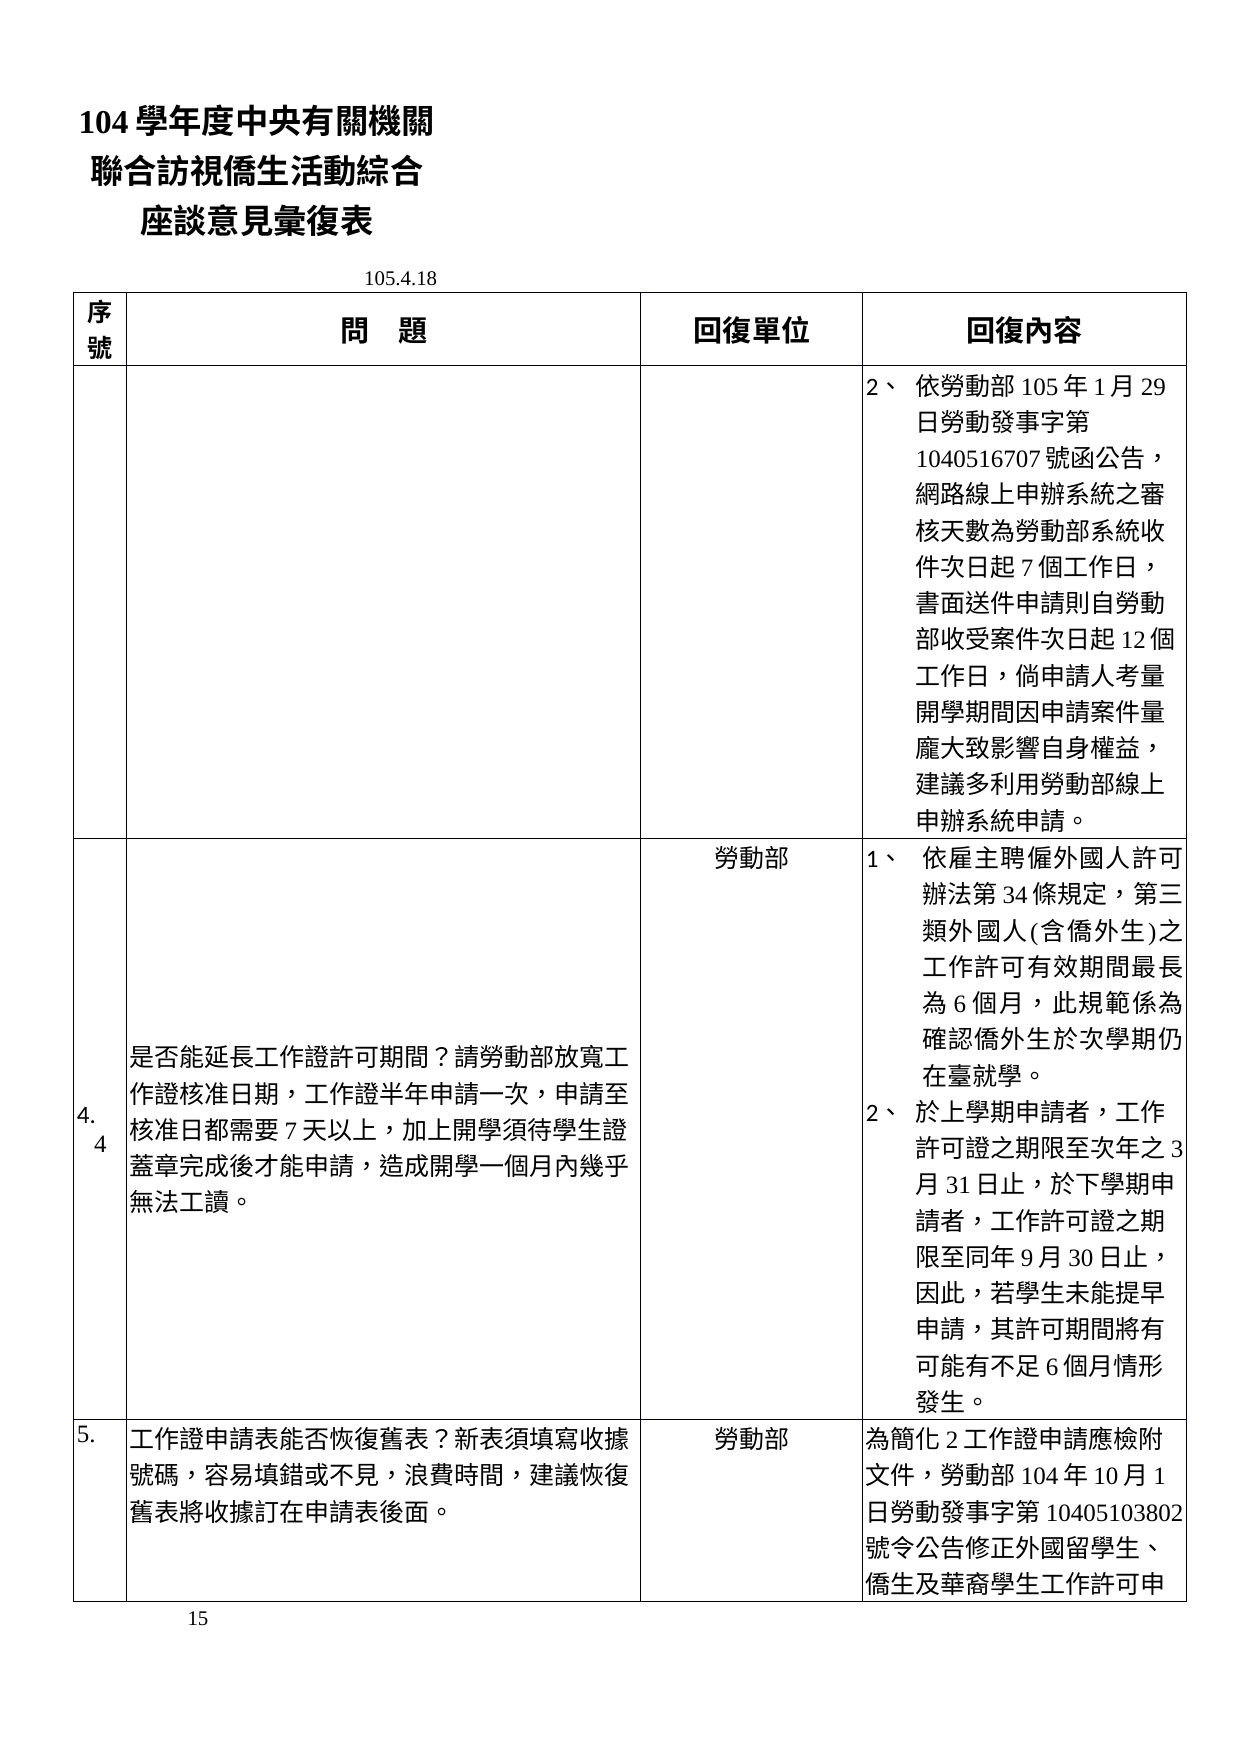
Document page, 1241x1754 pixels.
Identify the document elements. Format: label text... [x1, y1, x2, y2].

table_cell [127, 366, 640, 837]
table_header [440, 75, 641, 292]
table_cell 序號 [74, 293, 126, 365]
table_cell 依雇主聘僱外國人許可辦法第34條規定，第三類外國人(含僑外生)之工作許可有效期間最長為6個月，此規範係為確認僑外生於次學期仍在臺就學。 於上學期申請者，工作許可證之期限至次年之3月31日止，於下學期申請者，工作許可證之期限至同年9月30日止，因此，若學生未能提早申請，其許可期間將有可能有不足6個月情形發生。 [863, 839, 1186, 1418]
table_cell [74, 1420, 126, 1601]
table_header [863, 75, 1186, 292]
table_cell 依就業服務法第43條規定，外國人未經雇主申請許可，不得在中華民國境內工作，故僑生工作許可證之申請，須經勞動部審核通過並自核准發文日始生效力。 依勞動部105年1月29日勞動發事字第1040516707號函公告，網路線上申辦系統之審核天數為勞動部系統收件次日起7個工作日，書面送件申請則自勞動部收受案件次日起12個工作日，倘申請人考量開學期間因申請案件量龐大致影響自身權益，建議多利用勞動部線上申辦系統申請。 [863, 366, 1186, 837]
table_header 104學年度中央有關機關聯合訪視僑生活動綜合座談意見彙復表 105.4.18 [74, 75, 439, 292]
table_cell 是否能延長工作證許可期間？請勞動部放寬工作證核准日期，工作證半年申請一次，申請至核准日都需要7天以上，加上開學須待學生證蓋章完成後才能申請，造成開學一個月內幾乎無法工讀。 [127, 839, 640, 1418]
table_cell 勞動部 [641, 366, 862, 837]
table_cell 回復內容 [863, 293, 1186, 365]
table_cell 工作證申請表能否恢復舊表？新表須填寫收據號碼，容易填錯或不見，浪費時間，建議恢復舊表將收據訂在申請表後面。 [127, 1420, 640, 1601]
table_header [641, 75, 863, 292]
table_cell 回復單位 [641, 293, 862, 365]
table_cell 勞動部 [641, 839, 862, 1418]
table_cell 為簡化2工作證申請應檢附文件，勞動部104年10月1日勞動發事字第10405103802號令公告修正外國留學生、僑生及華裔學生工作許可申 [863, 1420, 1186, 1601]
table_cell [74, 366, 126, 837]
table_cell 4 [74, 839, 126, 1418]
table_cell 問 題 [127, 293, 640, 365]
table_cell 勞動部 [641, 1420, 862, 1601]
